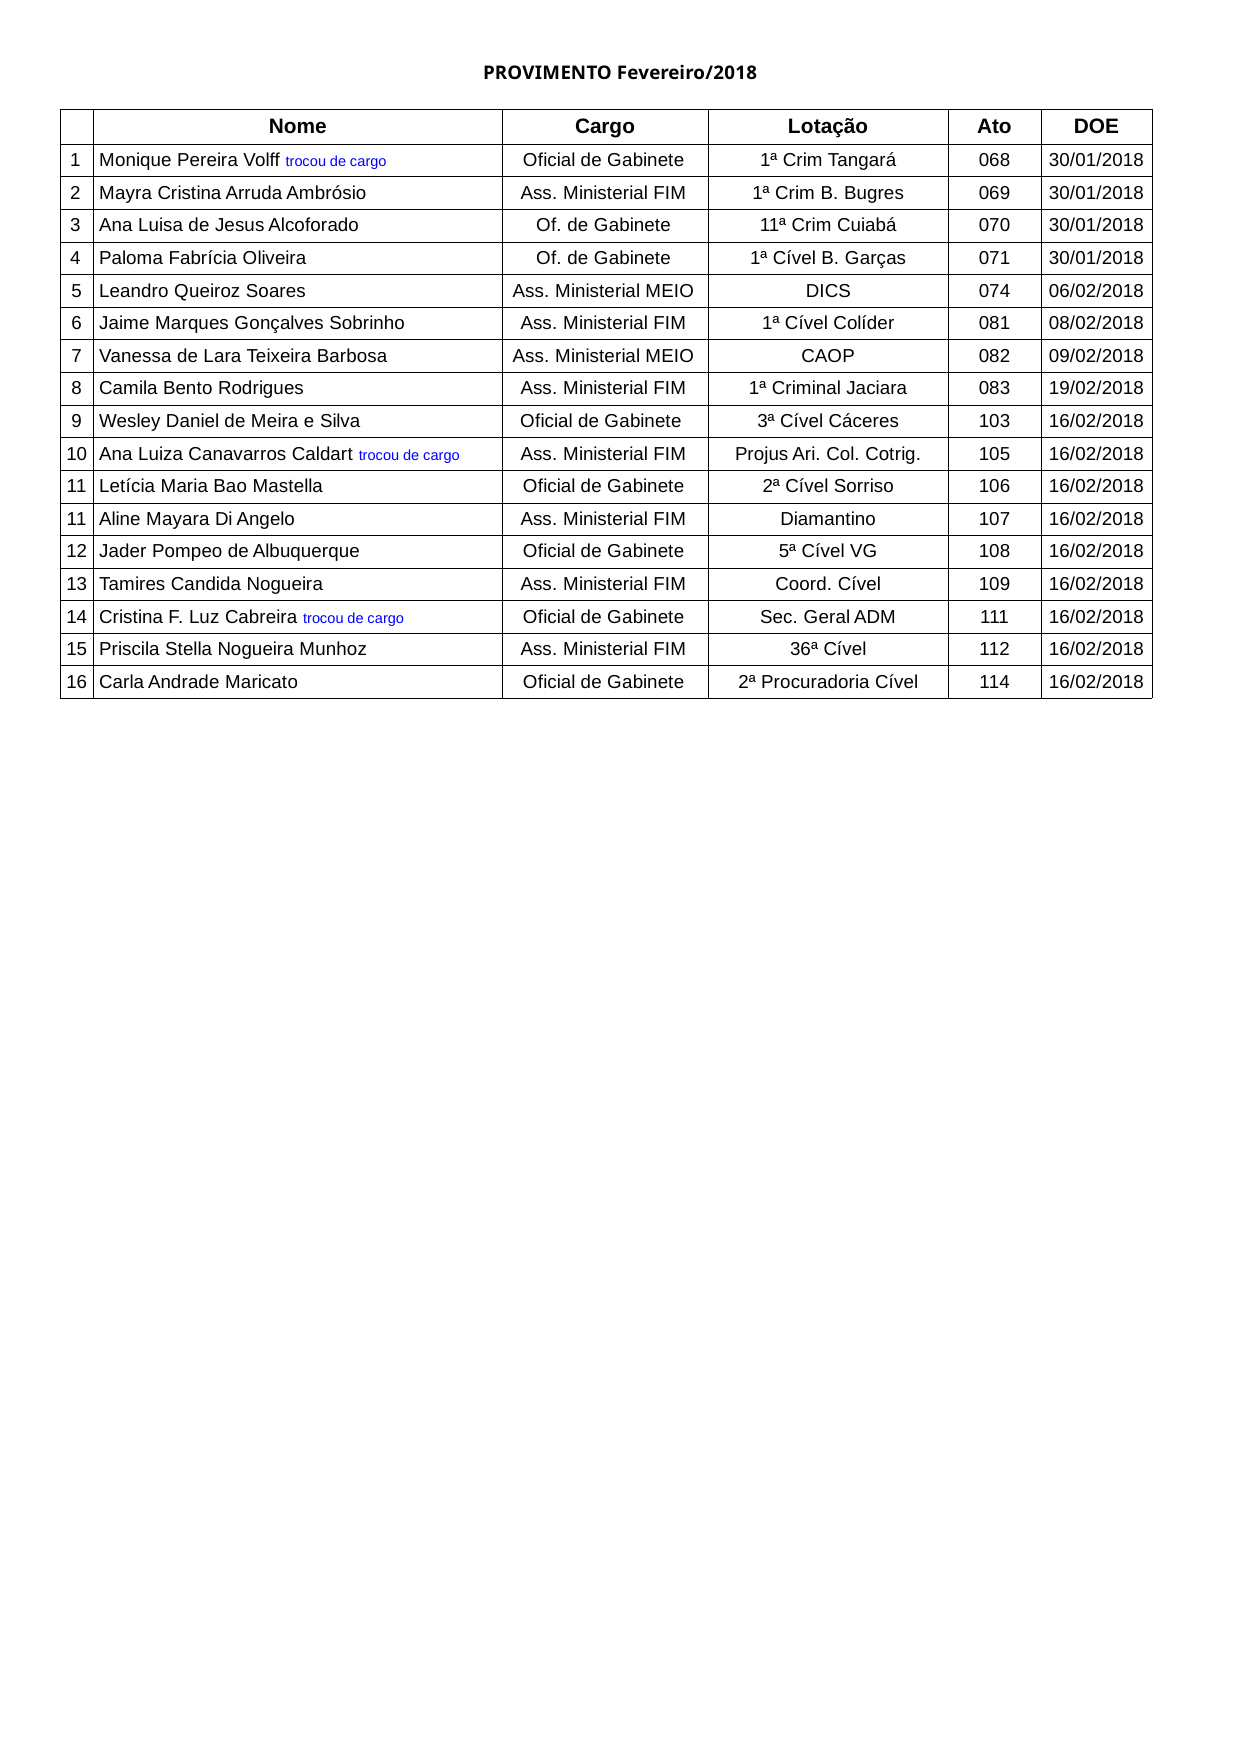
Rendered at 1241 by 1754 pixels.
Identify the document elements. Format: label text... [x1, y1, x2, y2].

table_cell Aline Mayara Di Angelo [94, 504, 502, 535]
table_cell 071 [949, 243, 1041, 274]
table_cell 1ª Crim Tangará [709, 145, 948, 176]
table_cell 16/02/2018 [1042, 504, 1152, 535]
table_cell Vanessa de Lara Teixeira Barbosa [94, 340, 502, 372]
table_cell 3 [61, 210, 93, 242]
table_cell 16/02/2018 [1042, 406, 1152, 437]
table_cell 4 [61, 243, 93, 274]
table_cell 107 [949, 504, 1041, 535]
table_cell 3ª Cível Cáceres [709, 406, 948, 437]
table_header Cargo [503, 110, 708, 144]
table_cell Sec. Geral ADM [709, 601, 948, 633]
table_cell Ass. Ministerial FIM [503, 438, 708, 470]
table_cell Carla Andrade Maricato [94, 666, 502, 698]
table_cell 111 [949, 601, 1041, 633]
table_cell CAOP [709, 340, 948, 372]
table_cell 11ª Crim Cuiabá [709, 210, 948, 242]
table_cell 1ª Criminal Jaciara [709, 373, 948, 404]
table_cell Wesley Daniel de Meira e Silva [94, 406, 502, 437]
table_cell 30/01/2018 [1042, 177, 1152, 209]
text PROVIMENTO Fevereiro/2018 [59, 59, 1181, 85]
table_cell 16/02/2018 [1042, 438, 1152, 470]
table_cell Diamantino [709, 504, 948, 535]
table_header Lotação [709, 110, 948, 144]
table_cell 16 [61, 666, 93, 698]
table_cell Ass. Ministerial MEIO [503, 275, 708, 307]
table_cell 108 [949, 536, 1041, 568]
table_cell Of. de Gabinete [503, 243, 708, 274]
table_cell 2 [61, 177, 93, 209]
table_cell Monique Pereira Volff trocou de cargo [94, 145, 502, 176]
table_cell Tamires Candida Nogueira [94, 569, 502, 600]
table_header Ato [949, 110, 1041, 144]
table_cell 16/02/2018 [1042, 601, 1152, 633]
table_cell 15 [61, 634, 93, 665]
table_cell 30/01/2018 [1042, 243, 1152, 274]
table_cell 10 [61, 438, 93, 470]
table_cell 103 [949, 406, 1041, 437]
table_cell 13 [61, 569, 93, 600]
table_cell Ana Luiza Canavarros Caldart trocou de cargo [94, 438, 502, 470]
table_cell 06/02/2018 [1042, 275, 1152, 307]
table_cell Leandro Queiroz Soares [94, 275, 502, 307]
table_cell Ana Luisa de Jesus Alcoforado [94, 210, 502, 242]
table_cell 1ª Cível Colíder [709, 308, 948, 339]
table_cell 081 [949, 308, 1041, 339]
table_cell Ass. Ministerial FIM [503, 308, 708, 339]
table_cell Jader Pompeo de Albuquerque [94, 536, 502, 568]
table_cell DICS [709, 275, 948, 307]
table_cell 11 [61, 504, 93, 535]
table_cell Letícia Maria Bao Mastella [94, 471, 502, 502]
table_cell 6 [61, 308, 93, 339]
table_cell Projus Ari. Col. Cotrig. [709, 438, 948, 470]
table_cell Paloma Fabrícia Oliveira [94, 243, 502, 274]
table_cell Ass. Ministerial FIM [503, 634, 708, 665]
table_cell 069 [949, 177, 1041, 209]
table_cell 106 [949, 471, 1041, 502]
table_cell 070 [949, 210, 1041, 242]
table_cell 16/02/2018 [1042, 471, 1152, 502]
table_cell 5ª Cível VG [709, 536, 948, 568]
table_cell 30/01/2018 [1042, 210, 1152, 242]
table_cell Ass. Ministerial FIM [503, 504, 708, 535]
table_cell 114 [949, 666, 1041, 698]
table_cell Camila Bento Rodrigues [94, 373, 502, 404]
table_cell Of. de Gabinete [503, 210, 708, 242]
table_cell Oficial de Gabinete [503, 601, 708, 633]
table_header Nome [94, 110, 502, 144]
table_cell Ass. Ministerial FIM [503, 177, 708, 209]
table_cell 30/01/2018 [1042, 145, 1152, 176]
table_cell Cristina F. Luz Cabreira trocou de cargo [94, 601, 502, 633]
table_cell Mayra Cristina Arruda Ambrósio [94, 177, 502, 209]
table_cell 8 [61, 373, 93, 404]
table_cell 11 [61, 471, 93, 502]
table_cell 074 [949, 275, 1041, 307]
table_cell Oficial de Gabinete [503, 145, 708, 176]
table_cell 068 [949, 145, 1041, 176]
table_cell 1ª Cível B. Garças [709, 243, 948, 274]
table_header [61, 110, 93, 144]
table_cell 112 [949, 634, 1041, 665]
table_cell 7 [61, 340, 93, 372]
table_cell 12 [61, 536, 93, 568]
table_cell 19/02/2018 [1042, 373, 1152, 404]
table_cell 2ª Cível Sorriso [709, 471, 948, 502]
table_cell 08/02/2018 [1042, 308, 1152, 339]
table_cell Ass. Ministerial MEIO [503, 340, 708, 372]
table_cell 16/02/2018 [1042, 634, 1152, 665]
table_cell 2ª Procuradoria Cível [709, 666, 948, 698]
table_cell 16/02/2018 [1042, 536, 1152, 568]
table_cell 105 [949, 438, 1041, 470]
table_cell 9 [61, 406, 93, 437]
table_cell 1ª Crim B. Bugres [709, 177, 948, 209]
table_cell 083 [949, 373, 1041, 404]
table_cell 082 [949, 340, 1041, 372]
table_cell Oficial de Gabinete [503, 666, 708, 698]
table_cell 109 [949, 569, 1041, 600]
table_cell 09/02/2018 [1042, 340, 1152, 372]
table_cell Jaime Marques Gonçalves Sobrinho [94, 308, 502, 339]
table_cell 16/02/2018 [1042, 569, 1152, 600]
table_cell Ass. Ministerial FIM [503, 373, 708, 404]
table_cell 16/02/2018 [1042, 666, 1152, 698]
table_cell Oficial de Gabinete [503, 406, 708, 437]
table_cell Oficial de Gabinete [503, 536, 708, 568]
table_cell Oficial de Gabinete [503, 471, 708, 502]
table_cell Priscila Stella Nogueira Munhoz [94, 634, 502, 665]
table_header DOE [1042, 110, 1152, 144]
table_cell 36ª Cível [709, 634, 948, 665]
table_cell Ass. Ministerial FIM [503, 569, 708, 600]
table_cell 14 [61, 601, 93, 633]
table_cell Coord. Cível [709, 569, 948, 600]
table_cell 1 [61, 145, 93, 176]
table_cell 5 [61, 275, 93, 307]
